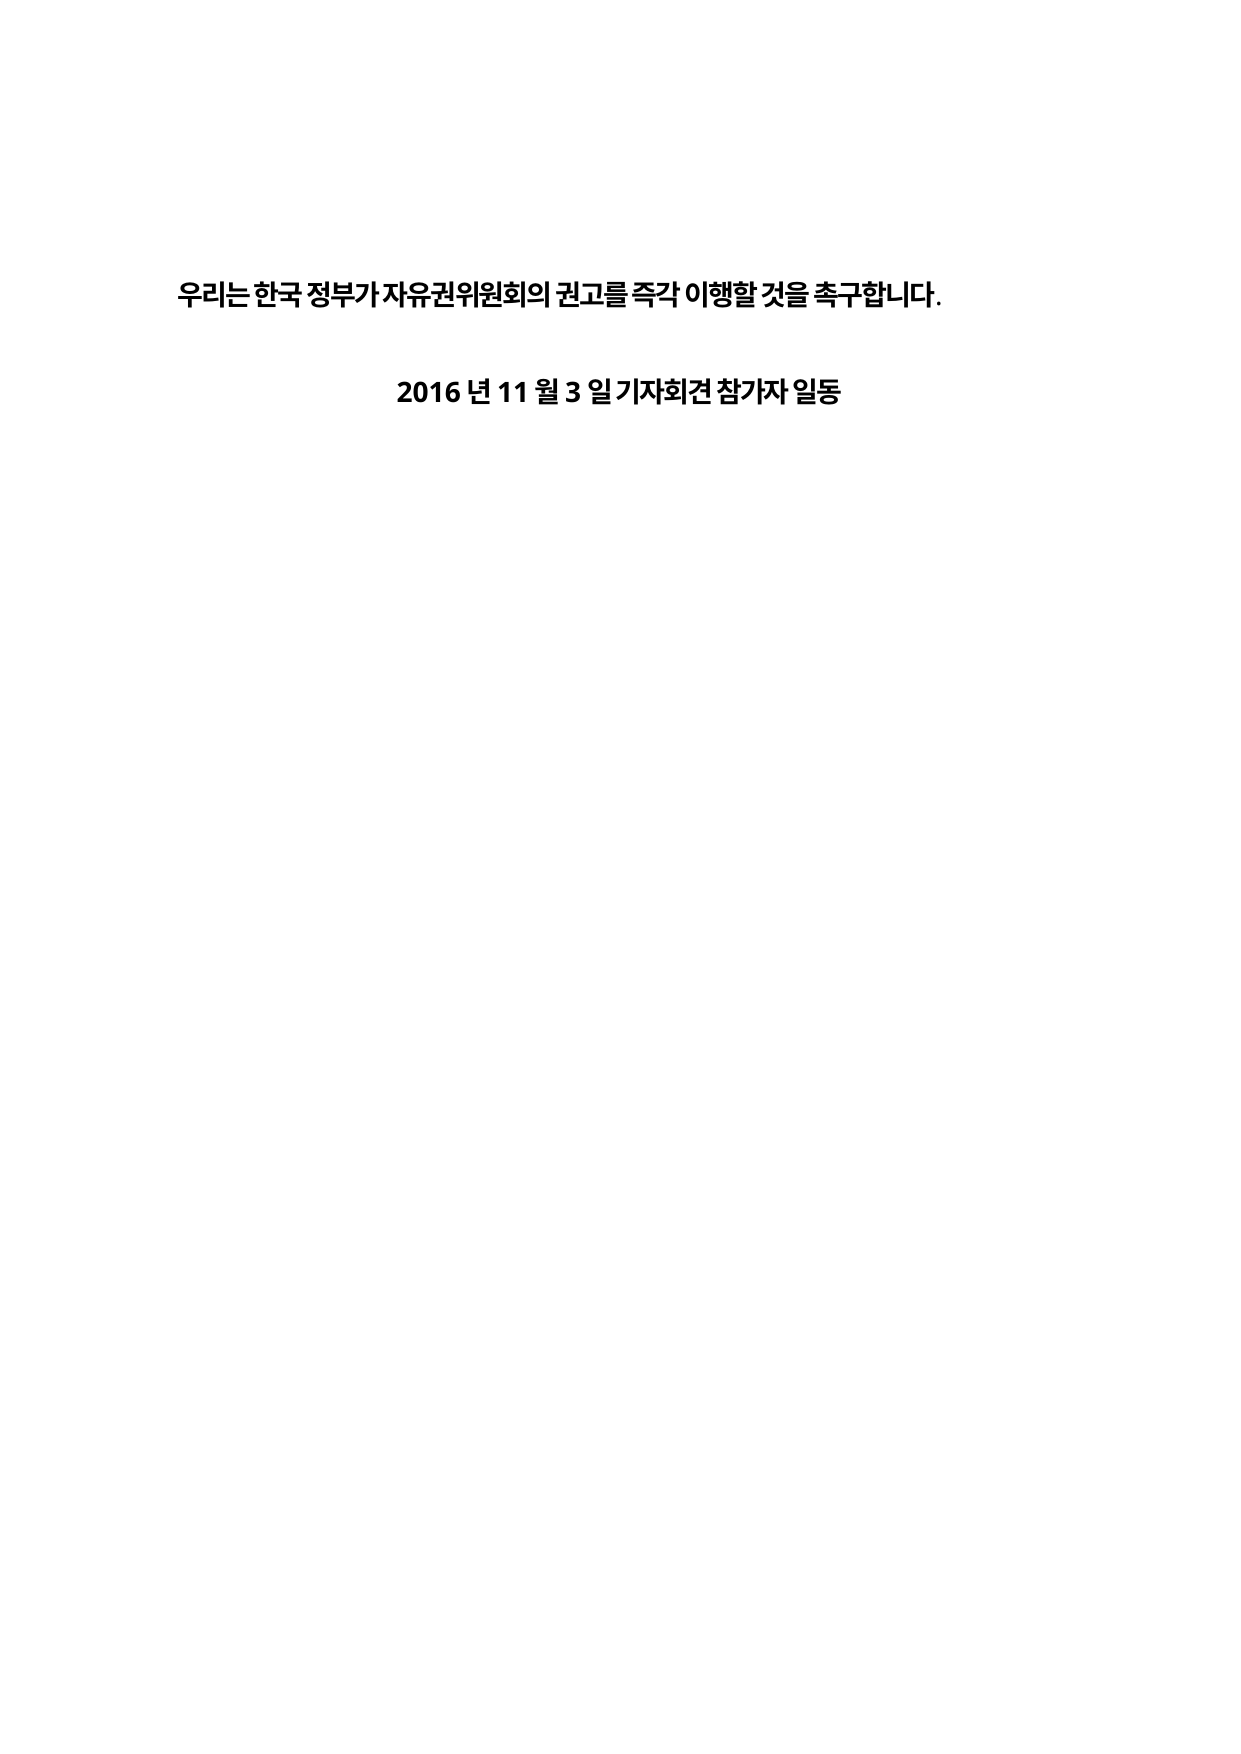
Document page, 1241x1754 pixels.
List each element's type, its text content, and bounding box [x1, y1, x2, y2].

text 우리는 한국 정부가 자유권위원회의 권고를 즉각 이행할 것을 촉구합니다. [177, 272, 1063, 313]
text 2016년 11월 3일 기자회견 참가자 일동 [177, 369, 1063, 410]
